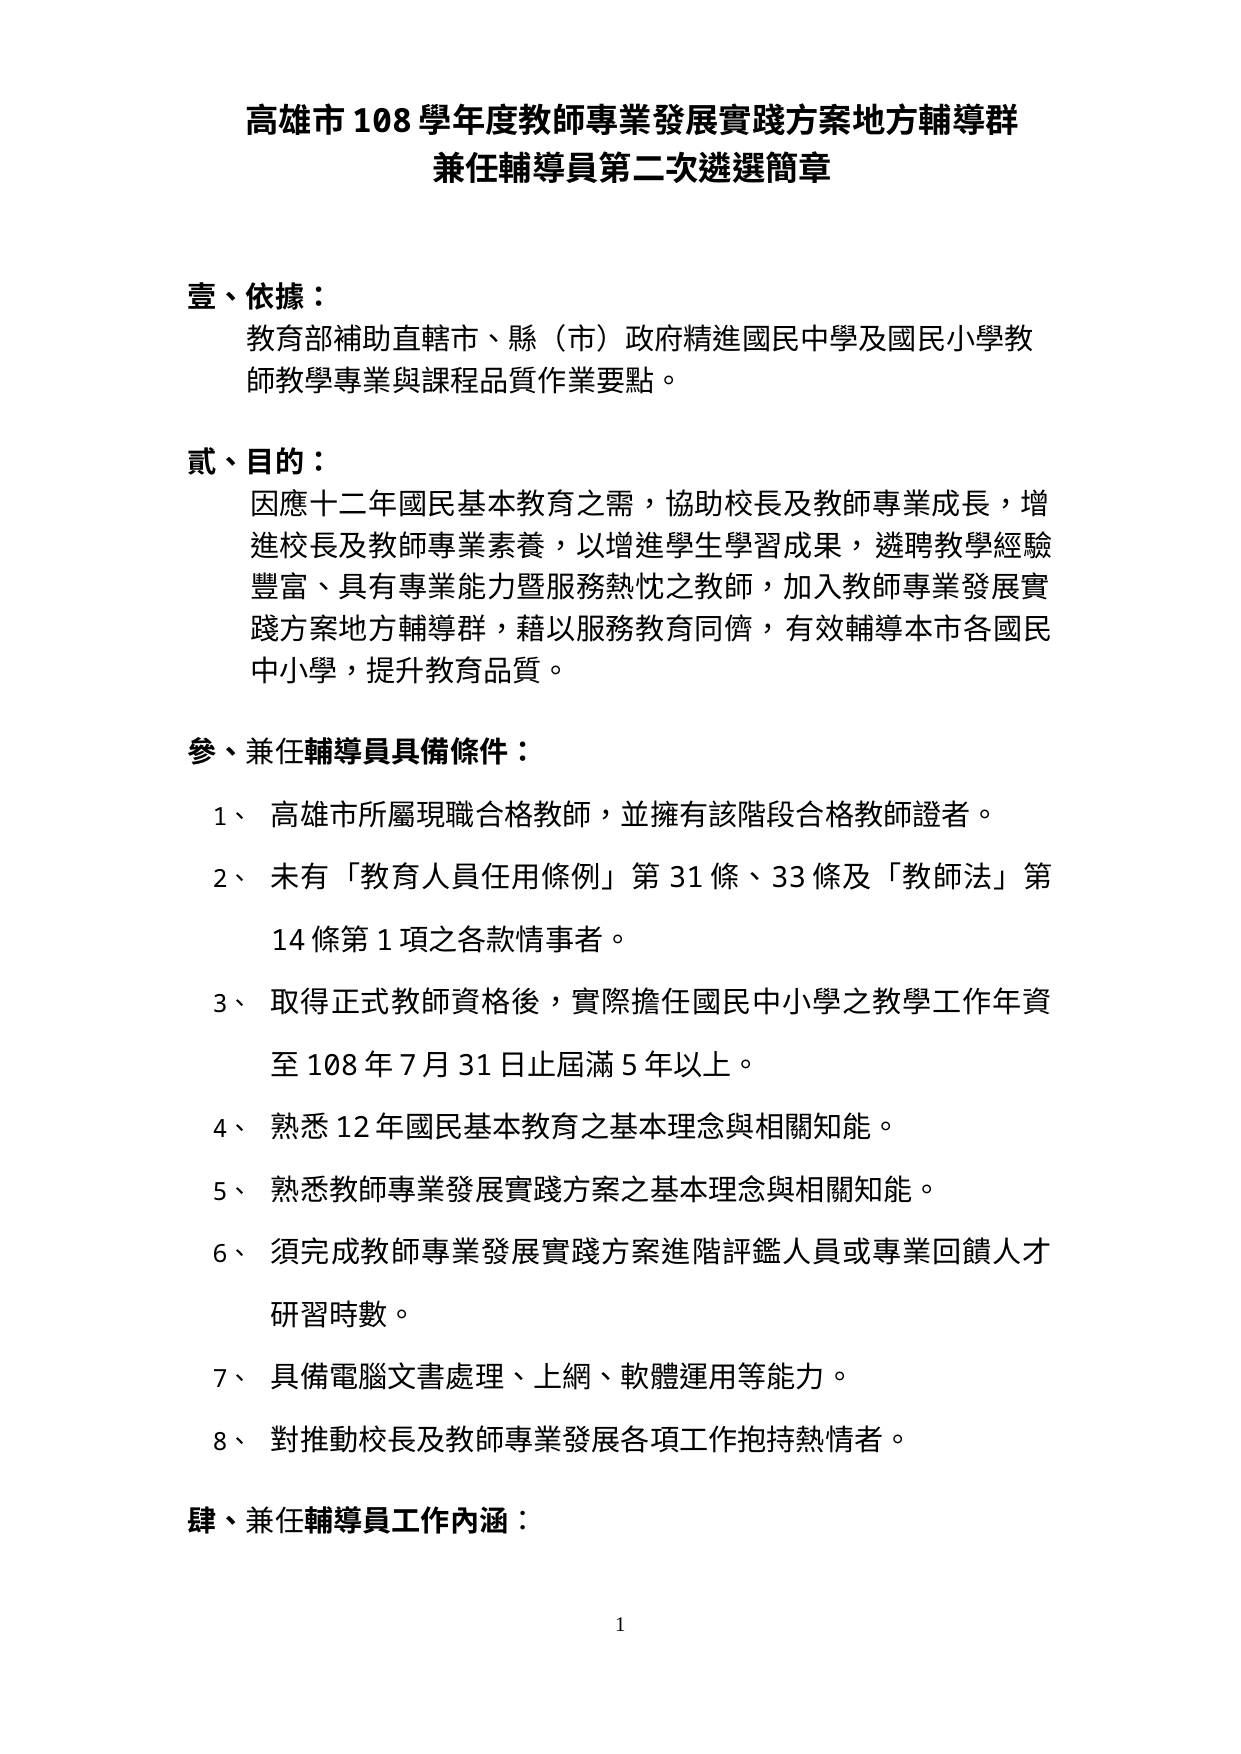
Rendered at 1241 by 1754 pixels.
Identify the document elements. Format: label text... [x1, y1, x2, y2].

text 教育部補助直轄市、縣（市）政府精進國民中學及國民小學教師教學專業與課程品質作業要點。 [246, 315, 1053, 400]
list 具備電腦文書處理、上網、軟體運用等能力。 [212, 1333, 1053, 1396]
list 高雄市所屬現職合格教師，並擁有該階段合格教師證者。 [212, 771, 1053, 833]
list 取得正式教師資格後，實際擔任國民中小學之教學工作年資至108年7月31日止屆滿5年以上。 [212, 958, 1053, 1083]
list 須完成教師專業發展實踐方案進階評鑑人員或專業回饋人才研習時數。 [212, 1208, 1053, 1333]
text 壹、依據： [187, 253, 1053, 315]
text 高雄市108學年度教師專業發展實踐方案地方輔導群 [187, 93, 1053, 142]
text 兼任輔導員第二次遴選簡章 [187, 142, 1053, 190]
list 熟悉12年國民基本教育之基本理念與相關知能。 [212, 1083, 1053, 1146]
text 因應十二年國民基本教育之需，協助校長及教師專業成長，增進校長及教師專業素養，以增進學生學習成果，遴聘教學經驗豐富、具有專業能力暨服務熱忱之教師，加入教師專業發展實踐方案地方輔導群，藉以服務教育同儕，有效輔導本市各國民中小學，提升教育品質。 [250, 481, 1053, 689]
text 貳、目的： [187, 418, 1053, 481]
list 未有「教育人員任用條例」第31條、33條及「教師法」第14條第1項之各款情事者。 [212, 833, 1053, 958]
text 參、兼任輔導員具備條件： [187, 708, 1053, 771]
text 肆、兼任輔導員工作內涵： [187, 1477, 1053, 1539]
list 對推動校長及教師專業發展各項工作抱持熱情者。 [212, 1396, 1053, 1458]
list 熟悉教師專業發展實踐方案之基本理念與相關知能。 [212, 1146, 1053, 1208]
